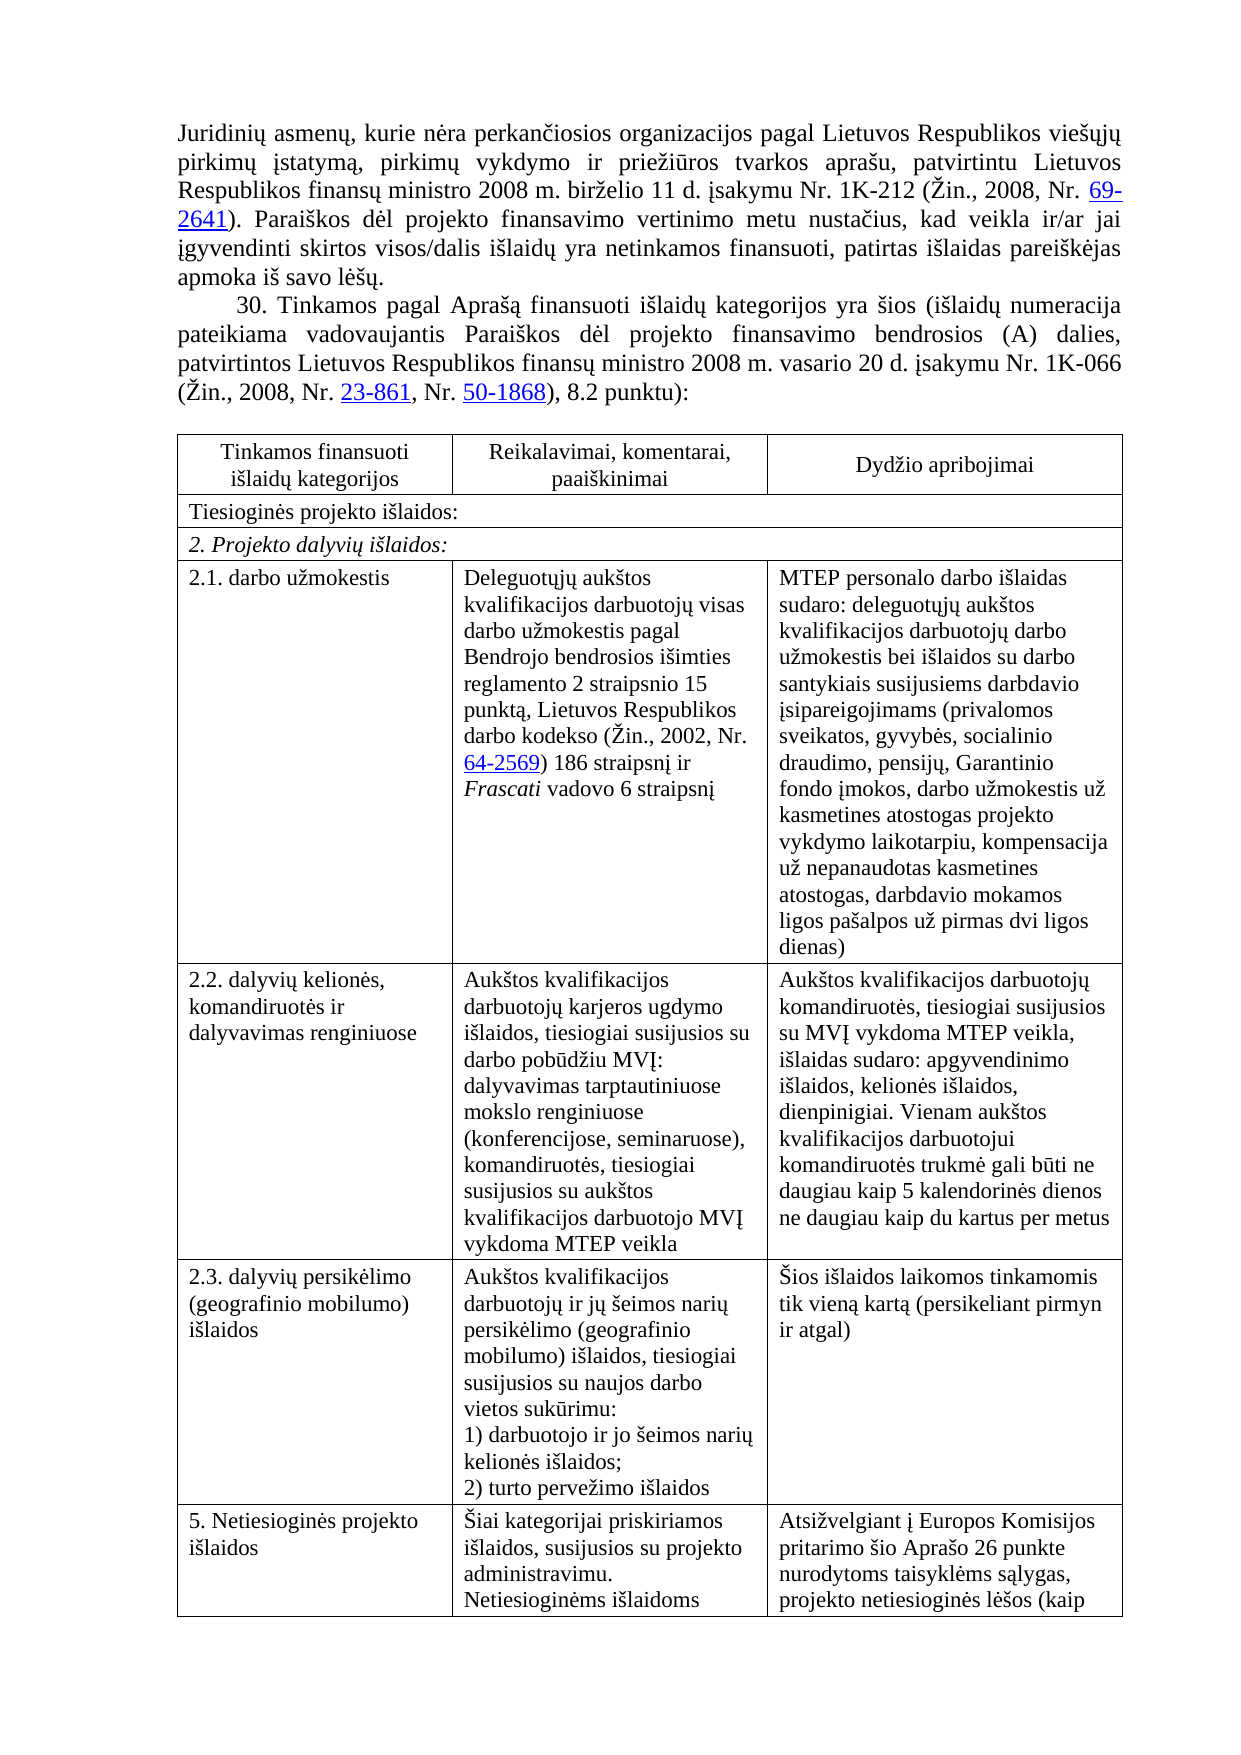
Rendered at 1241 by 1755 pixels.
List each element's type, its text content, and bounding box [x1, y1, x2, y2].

table_cell 2.3. dalyvių persikėlimo (geografinio mobilumo) išlaidos [178, 1260, 452, 1503]
table_cell Atsižvelgiant į Europos Komisijos pritarimo šio Aprašo 26 punkte nurodytoms taisyklėms sąlygas, projekto netiesioginės lėšos (kaip [768, 1505, 1122, 1616]
table_header Reikalavimai, komentarai, paaiškinimai [453, 435, 767, 494]
table_cell Tiesioginės projekto išlaidos: [178, 495, 1122, 527]
text Juridinių asmenų, kurie nėra perkančiosios organizacijos pagal Lietuvos Respublikos viešųjų pirkimų įstatymą, pirkimų vykdymo ir priežiūros tvarkos aprašu, patvirtintu Lietuvos Respublikos finansų ministro 2008 m. birželio 11 d. įsakymu Nr. 1K-212 (Žin., 2008, Nr. 69-2641). Paraiškos dėl projekto finansavimo vertinimo metu nustačius, kad veikla ir/ar jai įgyvendinti skirtos visos/dalis išlaidų yra netinkamos finansuoti, patirtas išlaidas pareiškėjas apmoka iš savo lėšų. [177, 118, 1122, 291]
table_cell Aukštos kvalifikacijos darbuotojų ir jų šeimos narių persikėlimo (geografinio mobilumo) išlaidos, tiesiogiai susijusios su naujos darbo vietos sukūrimu: 1) darbuotojo ir jo šeimos narių kelionės išlaidos; 2) turto pervežimo išlaidos [453, 1260, 767, 1503]
table_cell 2. Projekto dalyvių išlaidos: [178, 528, 1122, 560]
table_header Dydžio apribojimai [768, 435, 1122, 494]
table_cell Šios išlaidos laikomos tinkamomis tik vieną kartą (persikeliant pirmyn ir atgal) [768, 1260, 1122, 1503]
table_cell Deleguotųjų aukštos kvalifikacijos darbuotojų visas darbo užmokestis pagal Bendrojo bendrosios išimties reglamento 2 straipsnio 15 punktą, Lietuvos Respublikos darbo kodekso (Žin., 2002, Nr. 64-2569) 186 straipsnį ir Frascati vadovo 6 straipsnį [453, 561, 767, 963]
table_cell 2.2. dalyvių kelionės, komandiruotės ir dalyvavimas renginiuose [178, 964, 452, 1259]
table_header Tinkamos finansuoti išlaidų kategorijos [178, 435, 452, 494]
table_cell MTEP personalo darbo išlaidas sudaro: deleguotųjų aukštos kvalifikacijos darbuotojų darbo užmokestis bei išlaidos su darbo santykiais susijusiems darbdavio įsipareigojimams (privalomos sveikatos, gyvybės, socialinio draudimo, pensijų, Garantinio fondo įmokos, darbo užmokestis už kasmetines atostogas projekto vykdymo laikotarpiu, kompensacija už nepanaudotas kasmetines atostogas, darbdavio mokamos ligos pašalpos už pirmas dvi ligos dienas) [768, 561, 1122, 963]
table_cell 2.1. darbo užmokestis [178, 561, 452, 963]
table_cell Aukštos kvalifikacijos darbuotojų komandiruotės, tiesiogiai susijusios su MVĮ vykdoma MTEP veikla, išlaidas sudaro: apgyvendinimo išlaidos, kelionės išlaidos, dienpinigiai. Vienam aukštos kvalifikacijos darbuotojui komandiruotės trukmė gali būti ne daugiau kaip 5 kalendorinės dienos ne daugiau kaip du kartus per metus [768, 964, 1122, 1259]
table_cell Aukštos kvalifikacijos darbuotojų karjeros ugdymo išlaidos, tiesiogiai susijusios su darbo pobūdžiu MVĮ: dalyvavimas tarptautiniuose mokslo renginiuose (konferencijose, seminaruose), komandiruotės, tiesiogiai susijusios su aukštos kvalifikacijos darbuotojo MVĮ vykdoma MTEP veikla [453, 964, 767, 1259]
table_cell 5. Netiesioginės projekto išlaidos [178, 1505, 452, 1616]
text 30. Tinkamos pagal Aprašą finansuoti išlaidų kategorijos yra šios (išlaidų numeracija pateikiama vadovaujantis Paraiškos dėl projekto finansavimo bendrosios (A) dalies, patvirtintos Lietuvos Respublikos finansų ministro 2008 m. vasario 20 d. įsakymu Nr. 1K-066 (Žin., 2008, Nr. 23-861, Nr. 50-1868), 8.2 punktu): [177, 291, 1122, 406]
table_cell Šiai kategorijai priskiriamos išlaidos, susijusios su projekto administravimu. Netiesioginėms išlaidoms [453, 1505, 767, 1616]
